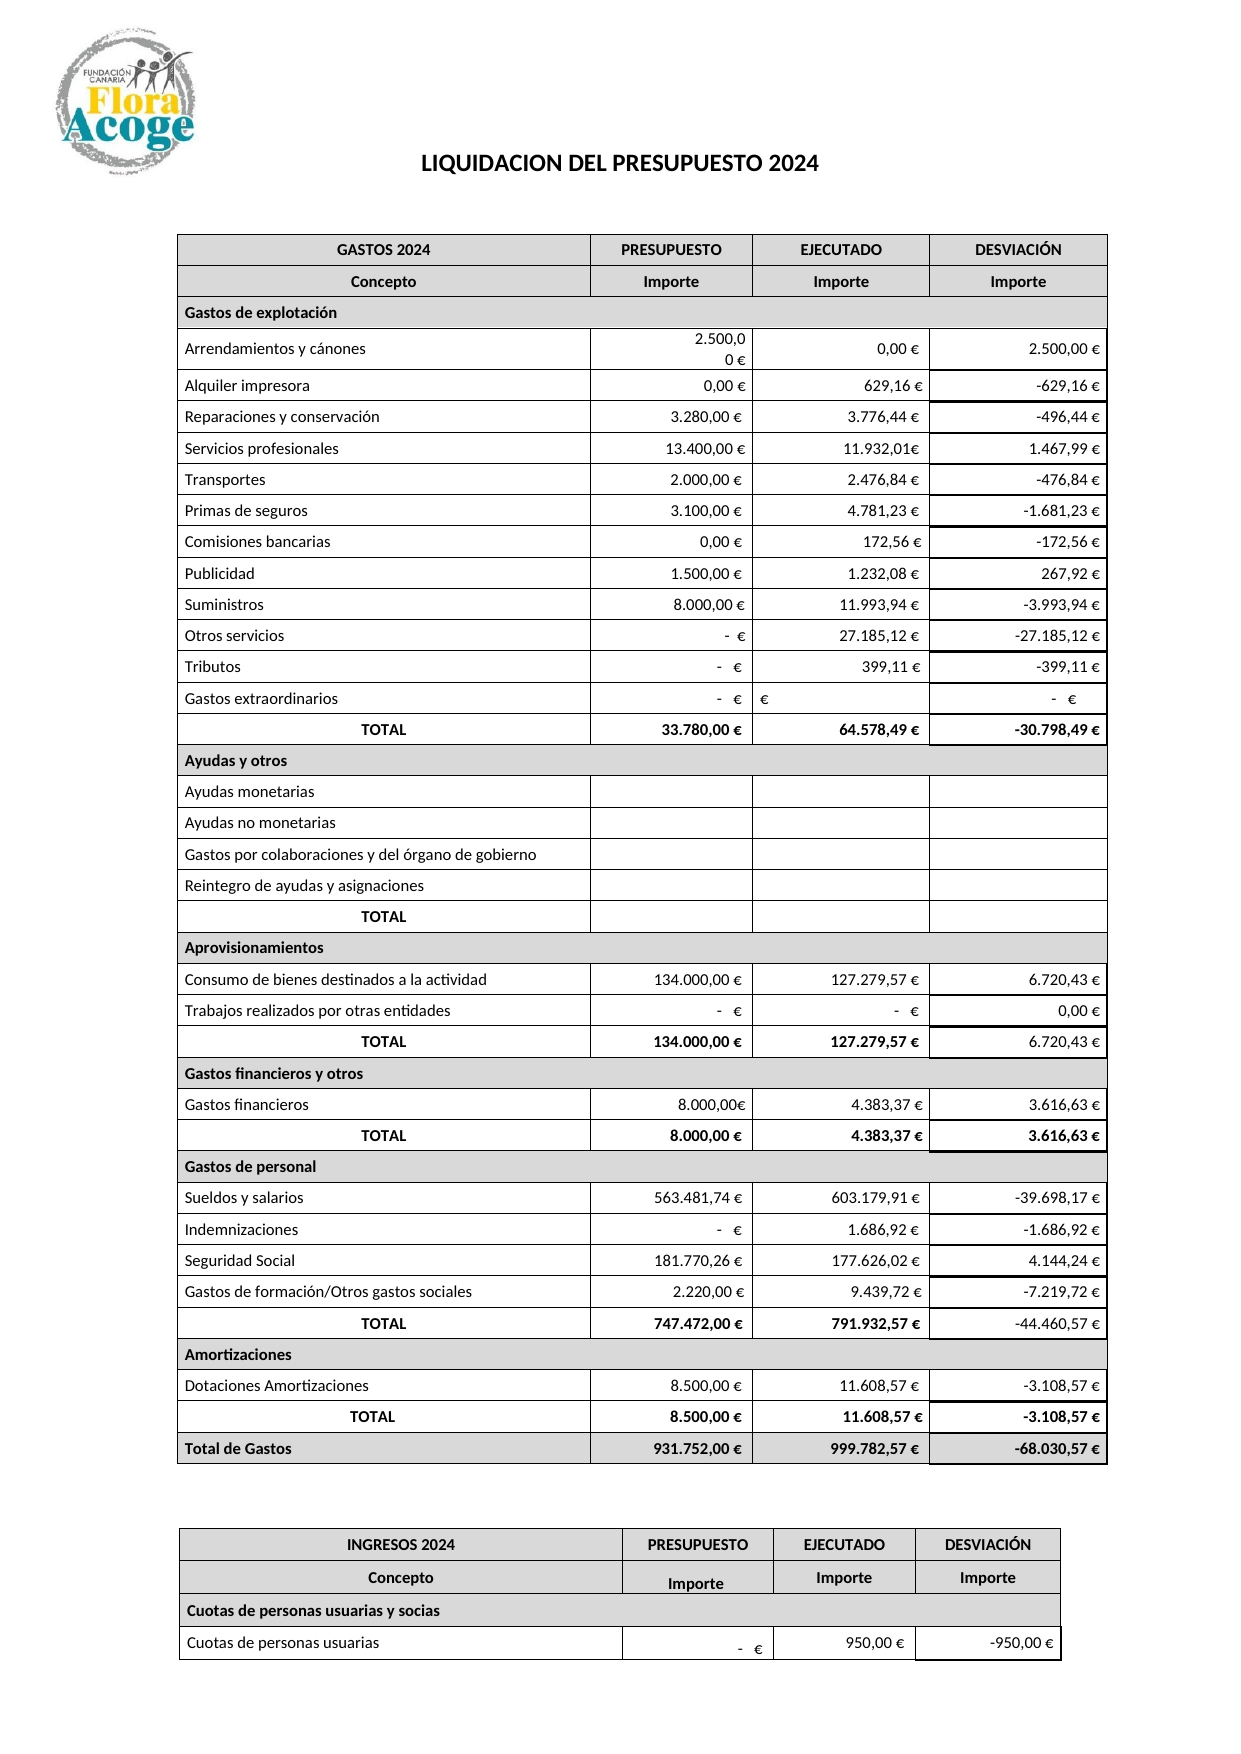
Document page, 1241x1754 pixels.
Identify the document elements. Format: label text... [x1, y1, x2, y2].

table_cell Gastos de formación/Otros gastos sociales [178, 1276, 590, 1307]
table_cell [591, 870, 752, 900]
table_cell Alquiler impresora [178, 370, 590, 400]
table_cell 8.000,00€ [591, 1089, 752, 1119]
table_cell -629,16 € [930, 371, 1106, 400]
table_cell Concepto [180, 1561, 622, 1593]
table_cell [753, 776, 929, 807]
table_cell 0,00 € [591, 526, 752, 557]
table_cell 4.383,37 € [753, 1089, 929, 1119]
table_cell 1.232,08 € [753, 558, 929, 588]
table_cell 3.776,44 € [753, 401, 929, 432]
table_cell -30.798,49 € [930, 715, 1106, 744]
table_cell 931.752,00 € [591, 1433, 752, 1463]
table_cell Amortizaciones [178, 1339, 1107, 1369]
table_cell Comisiones bancarias [178, 526, 590, 557]
table_cell 791.932,57 € [753, 1308, 929, 1338]
table_cell 8.000,00 € [591, 1120, 752, 1150]
table_cell 8.000,00 € [591, 589, 752, 619]
table_cell 267,92 € [930, 559, 1106, 588]
table_cell - € [753, 995, 929, 1025]
table_cell [930, 901, 1107, 932]
table_cell 1.686,92 € [753, 1214, 929, 1244]
table_header DESVIACIÓN [916, 1529, 1060, 1560]
table_cell 9.439,72 € [753, 1276, 929, 1307]
table_cell -27.185,12 € [930, 621, 1106, 650]
table_cell 27.185,12 € [753, 620, 929, 650]
table_cell 177.626,02 € [753, 1245, 929, 1275]
table_header PRESUPUESTO [623, 1529, 773, 1560]
table_cell 399,11 € [753, 651, 929, 682]
table_cell -3.108,57 € [930, 1403, 1106, 1432]
table_cell -172,56 € [930, 528, 1106, 557]
table_cell 1.500,00 € [591, 558, 752, 588]
table_cell 134.000,00 € [591, 964, 752, 994]
table_cell TOTAL [178, 1026, 590, 1057]
table_cell [591, 839, 752, 869]
table_cell Publicidad [178, 558, 590, 588]
table_cell -3.993,94 € [930, 590, 1106, 619]
table_cell -3.108,57 € [930, 1370, 1106, 1400]
table_cell [753, 901, 929, 932]
table_cell 33.780,00 € [591, 714, 752, 744]
table_cell Cuotas de personas usuarias y socias [180, 1594, 1060, 1626]
table_cell 127.279,57 € [753, 964, 929, 994]
table_cell Indemnizaciones [178, 1214, 590, 1244]
table_cell -44.460,57 € [930, 1309, 1106, 1338]
table_cell [753, 870, 929, 900]
table_cell Reparaciones y conservación [178, 401, 590, 432]
table_cell 950,00 € [774, 1627, 915, 1659]
table_cell - € [930, 684, 1106, 713]
table_cell [930, 839, 1107, 869]
table_cell 2.000,00 € [591, 464, 752, 494]
table_cell -399,11 € [930, 653, 1106, 682]
text LIQUIDACION DEL PRESUPUESTO 2024 [214, 148, 1063, 178]
table_cell 2.500,00 € [930, 329, 1106, 369]
table_cell [591, 808, 752, 838]
table_cell 6.720,43 € [930, 964, 1106, 994]
table_cell 11.608,57 € [753, 1370, 929, 1400]
table_cell Gastos por colaboraciones y del órgano de gobierno [178, 839, 590, 869]
table_cell 8.500,00 € [591, 1401, 752, 1432]
table_cell Gastos financieros y otros [178, 1058, 1107, 1088]
table_cell 134.000,00 € [591, 1026, 752, 1057]
table_cell Suministros [178, 589, 590, 619]
table_cell 3.616,63 € [930, 1089, 1106, 1119]
table_cell Consumo de bienes destinados a la actividad [178, 964, 590, 994]
table_cell Transportes [178, 464, 590, 494]
table_cell 2.500,00 € [591, 329, 752, 369]
table_cell [930, 776, 1107, 807]
table_cell Ayudas y otros [178, 745, 1107, 775]
table_cell Gastos de personal [178, 1151, 1107, 1182]
table_cell 1.467,99 € [930, 434, 1106, 463]
table_cell 11.608,57 € [753, 1401, 929, 1432]
table_cell Trabajos realizados por otras entidades [178, 995, 590, 1025]
table_cell Tributos [178, 651, 590, 682]
table_cell 181.770,26 € [591, 1245, 752, 1275]
table_cell Gastos extraordinarios [178, 683, 590, 713]
table_cell 4.383,37 € [753, 1120, 929, 1150]
table_cell 4.781,23 € [753, 495, 929, 525]
table_cell 8.500,00 € [591, 1370, 752, 1400]
table_cell 0,00 € [753, 329, 929, 369]
table_header GASTOS 2024 [178, 235, 590, 265]
table_cell Gastos financieros [178, 1089, 590, 1119]
table_header INGRESOS 2024 [180, 1529, 622, 1560]
table_cell 11.993,94 € [753, 589, 929, 619]
table_cell € [753, 683, 929, 713]
table_header EJECUTADO [774, 1529, 915, 1560]
table_cell - € [591, 651, 752, 682]
table_cell 4.144,24 € [930, 1246, 1106, 1275]
table_cell 999.782,57 € [753, 1433, 929, 1463]
table_cell Aprovisionamientos [178, 933, 1107, 963]
table_cell Otros servicios [178, 620, 590, 650]
table_cell 2.220,00 € [591, 1276, 752, 1307]
table_cell 747.472,00 € [591, 1308, 752, 1338]
table_cell 629,16 € [753, 370, 929, 400]
table_cell 64.578,49 € [753, 714, 929, 744]
table_cell TOTAL [178, 1308, 590, 1338]
table_cell 563.481,74 € [591, 1183, 752, 1213]
table_cell Importe [753, 266, 929, 296]
table_cell 11.932,01€ [753, 433, 929, 463]
table_header PRESUPUESTO [591, 235, 752, 265]
table_cell [591, 901, 752, 932]
table_cell [591, 776, 752, 807]
table_cell Reintegro de ayudas y asignaciones [178, 870, 590, 900]
table_cell Ayudas monetarias [178, 776, 590, 807]
table_cell TOTAL [178, 1401, 590, 1432]
table_cell TOTAL [178, 714, 590, 744]
table_cell -7.219,72 € [930, 1278, 1106, 1307]
table_cell Cuotas de personas usuarias [180, 1627, 622, 1659]
table_cell 0,00 € [591, 370, 752, 400]
table_cell Seguridad Social [178, 1245, 590, 1275]
table_cell 127.279,57 € [753, 1026, 929, 1057]
table_cell [753, 808, 929, 838]
table_cell Servicios profesionales [178, 433, 590, 463]
table_cell -39.698,17 € [930, 1183, 1106, 1213]
table_cell -1.681,23 € [930, 496, 1106, 525]
table_cell Importe [916, 1561, 1060, 1593]
table_cell - € [591, 620, 752, 650]
table_cell Sueldos y salarios [178, 1183, 590, 1213]
table_header EJECUTADO [753, 235, 929, 265]
table_cell Gastos de explotación [178, 297, 1107, 327]
table_cell 0,00 € [930, 996, 1106, 1025]
table_cell [753, 839, 929, 869]
table_cell 3.616,63 € [930, 1121, 1106, 1150]
table_cell - € [623, 1627, 773, 1659]
table_cell -1.686,92 € [930, 1215, 1106, 1244]
table_cell - € [591, 683, 752, 713]
table_cell 6.720,43 € [930, 1028, 1106, 1057]
table_cell 172,56 € [753, 526, 929, 557]
table_cell Arrendamientos y cánones [178, 329, 590, 369]
table_cell 13.400,00 € [591, 433, 752, 463]
table_cell -68.030,57 € [930, 1434, 1106, 1463]
table_header DESVIACIÓN [930, 235, 1107, 265]
table_cell Importe [591, 266, 752, 296]
table_cell -950,00 € [916, 1627, 1060, 1659]
table_cell Importe [774, 1561, 915, 1593]
table_cell [930, 870, 1107, 900]
table_cell 3.100,00 € [591, 495, 752, 525]
table_cell Importe [623, 1561, 773, 1593]
table_cell Importe [930, 266, 1107, 296]
table_cell TOTAL [178, 1120, 590, 1150]
table_cell -476,84 € [930, 465, 1106, 494]
table_cell 3.280,00 € [591, 401, 752, 432]
table_cell - € [591, 995, 752, 1025]
table_cell Total de Gastos [178, 1433, 590, 1463]
table_cell Concepto [178, 266, 590, 296]
table_cell - € [591, 1214, 752, 1244]
table_cell Dotaciones Amortizaciones [178, 1370, 590, 1400]
table_cell Primas de seguros [178, 495, 590, 525]
table_cell TOTAL [178, 901, 590, 932]
table_cell Ayudas no monetarias [178, 808, 590, 838]
table_cell 603.179,91 € [753, 1183, 929, 1213]
table_cell -496,44 € [930, 403, 1106, 432]
table_cell 2.476,84 € [753, 464, 929, 494]
table_cell [930, 808, 1107, 838]
